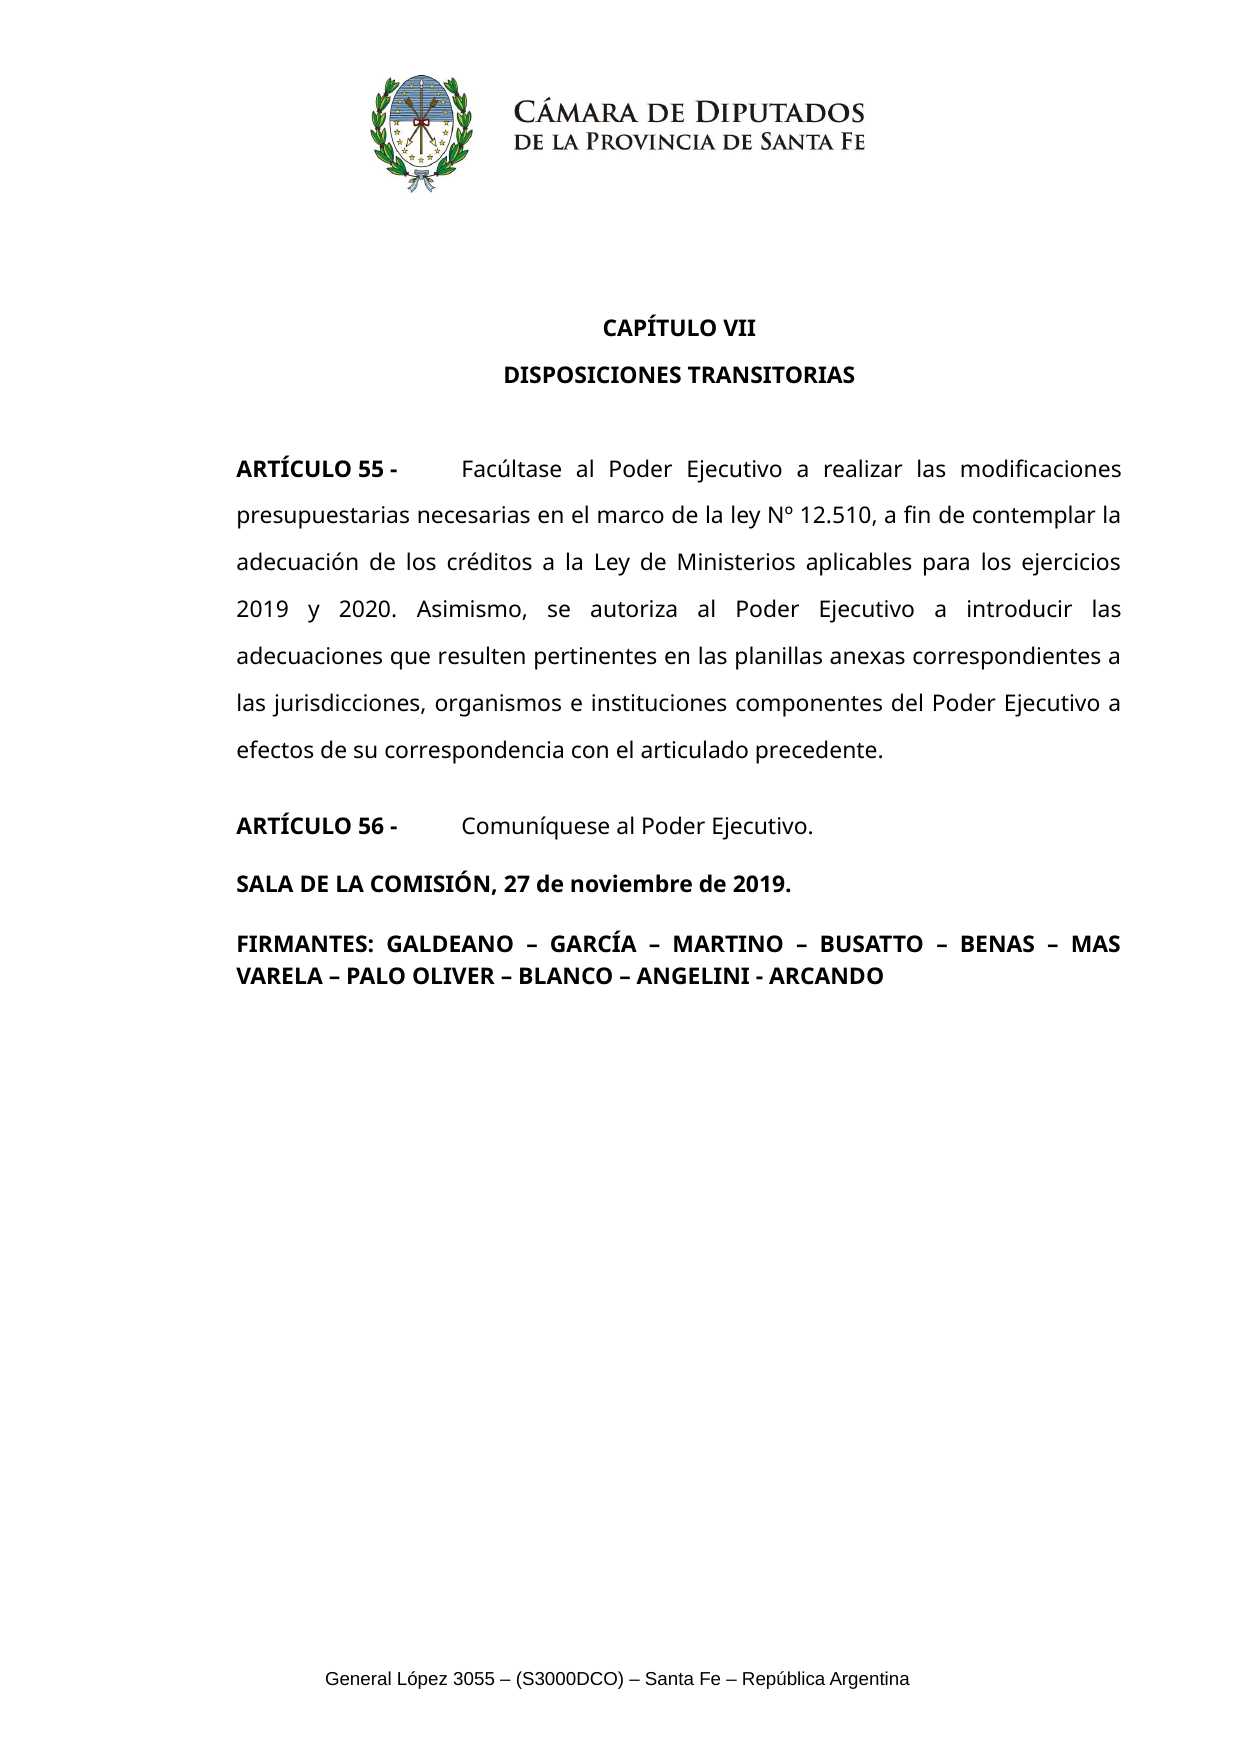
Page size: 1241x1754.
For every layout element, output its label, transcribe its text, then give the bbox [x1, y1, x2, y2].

text DISPOSICIONES TRANSITORIAS [236, 359, 1122, 390]
text ARTÍCULO 56 - Comuníquese al Poder Ejecutivo. [236, 810, 1123, 841]
picture [370, 75, 865, 197]
text CAPÍTULO VII [236, 312, 1122, 343]
text FIRMANTES: GALDEANO – GARCÍA – MARTINO – BUSATTO – BENAS – MAS VARELA – PALO OLIVER – BLANCO – ANGELINI - ARCANDO [236, 928, 1122, 991]
text ARTÍCULO 55 - Facúltase al Poder Ejecutivo a realizar las modificaciones presupuestarias necesarias en el marco de la ley Nº 12.510, a fin de contemplar la adecuación de los créditos a la Ley de Ministerios aplicables para los ejercicios 2019 y 2020. Asimismo, se autoriza al Poder Ejecutivo a introducir las adecuaciones que resulten pertinentes en las planillas anexas correspondientes a las jurisdicciones, organismos e instituciones componentes del Poder Ejecutivo a efectos de su correspondencia con el articulado precedente. [236, 452, 1122, 765]
text SALA DE LA COMISIÓN, 27 de noviembre de 2019. [236, 868, 1122, 900]
